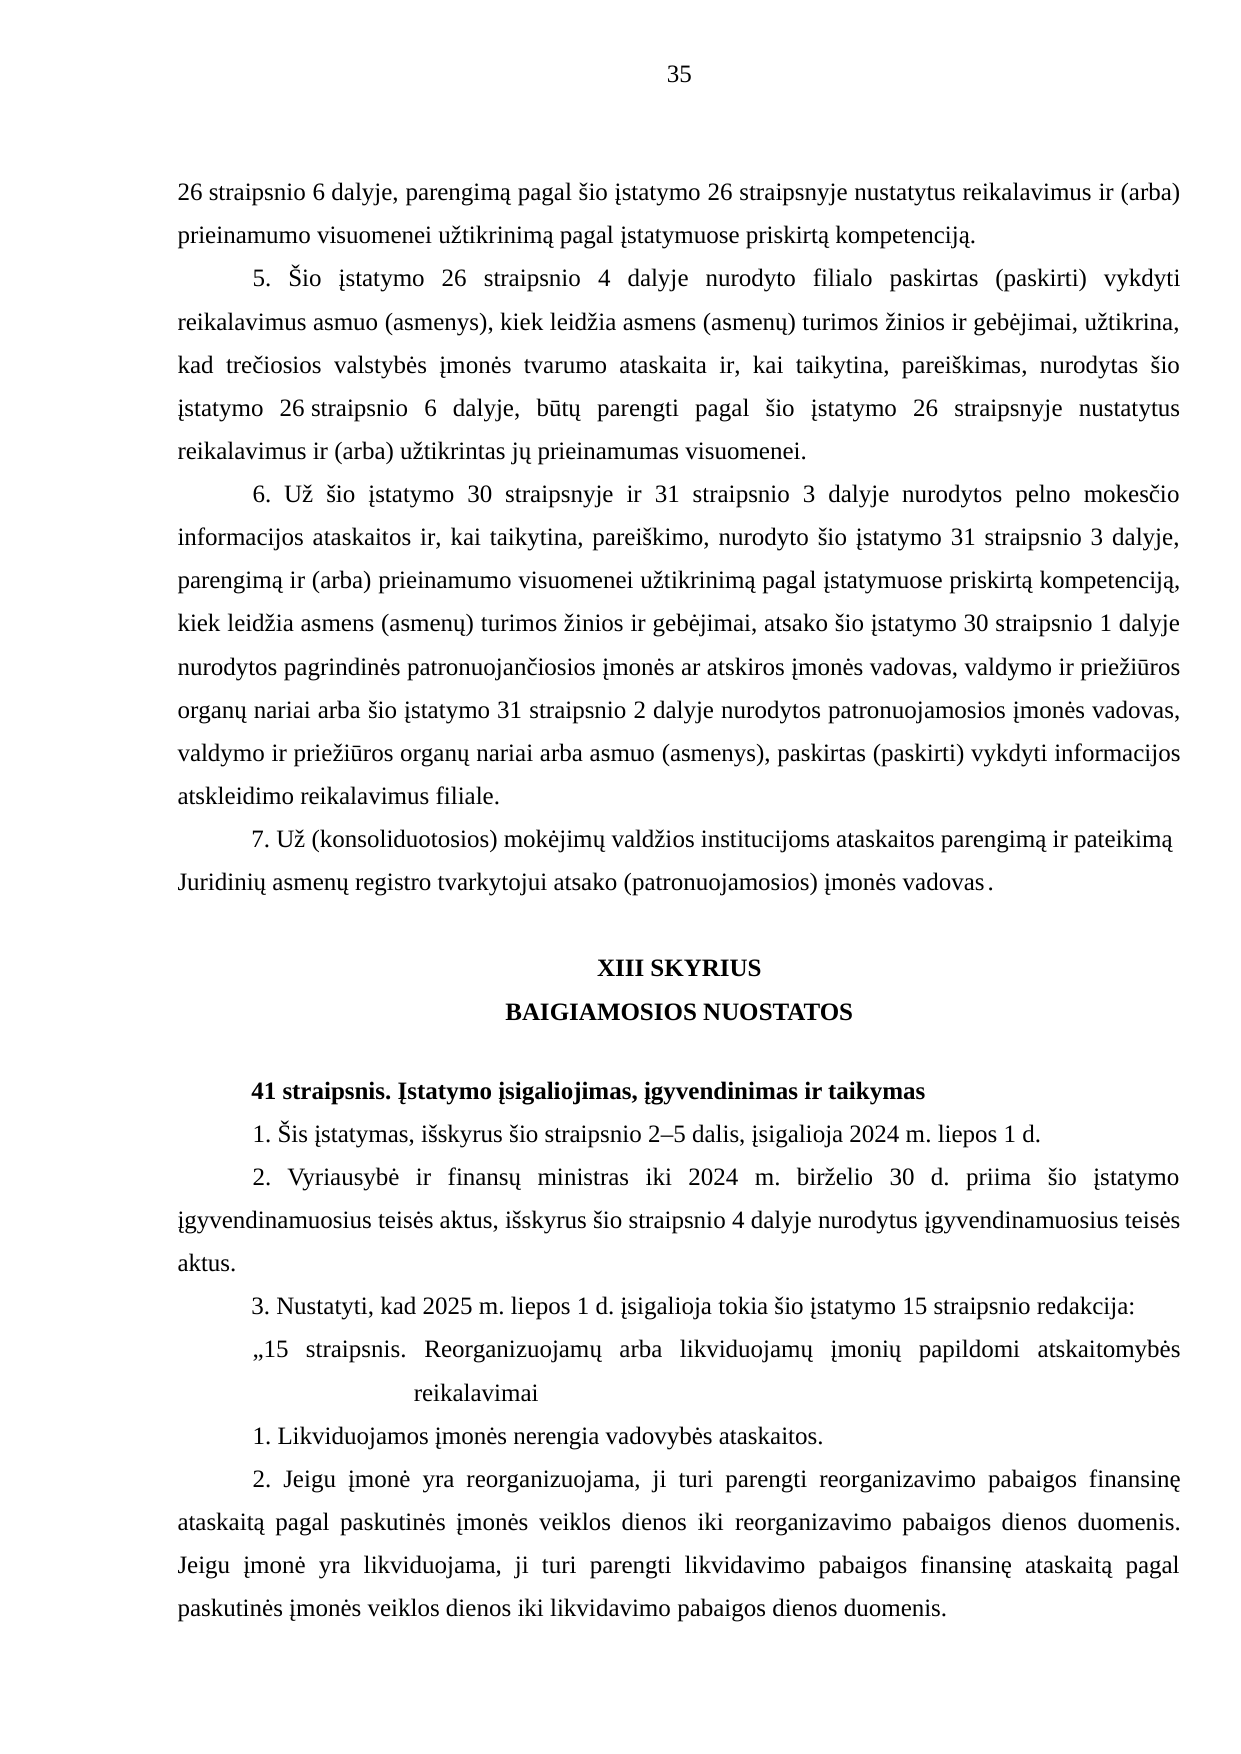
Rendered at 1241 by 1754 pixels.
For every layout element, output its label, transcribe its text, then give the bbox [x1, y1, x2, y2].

text 6. Už šio įstatymo 30 straipsnyje ir 31 straipsnio 3 dalyje nurodytos pelno mokesčio informacijos ataskaitos ir, kai taikytina, pareiškimo, nurodyto šio įstatymo 31 straipsnio 3 dalyje, parengimą ir (arba) prieinamumo visuomenei užtikrinimą pagal įstatymuose priskirtą kompetenciją, kiek leidžia asmens (asmenų) turimos žinios ir gebėjimai, atsako šio įstatymo 30 straipsnio 1 dalyje nurodytos pagrindinės patronuojančiosios įmonės ar atskiros įmonės vadovas, valdymo ir priežiūros organų nariai arba šio įstatymo 31 straipsnio 2 dalyje nurodytos patronuojamosios įmonės vadovas, valdymo ir priežiūros organų nariai arba asmuo (asmenys), paskirtas (paskirti) vykdyti informacijos atskleidimo reikalavimus filiale. [177, 479, 1181, 810]
text BAIGIAMOSIOS NUOSTATOS [177, 997, 1181, 1025]
text 7. Už (konsoliduotosios) mokėjimų valdžios institucijoms ataskaitos parengimą ir pateikimą Juridinių asmenų registro tvarkytojui atsako (patronuojamosios) įmonės vadovas . [177, 824, 1181, 896]
text 5. Šio įstatymo 26 straipsnio 4 dalyje nurodyto filialo paskirtas (paskirti) vykdyti reikalavimus asmuo (asmenys), kiek leidžia asmens (asmenų) turimos žinios ir gebėjimai, užtikrina, kad trečiosios valstybės įmonės tvarumo ataskaita ir, kai taikytina, pareiškimas, nurodytas šio įstatymo 26 straipsnio 6 dalyje, būtų parengti pagal šio įstatymo 26 straipsnyje nustatytus reikalavimus ir (arba) užtikrintas jų prieinamumas visuomenei. [177, 263, 1181, 465]
text 2. Jeigu įmonė yra reorganizuojama, ji turi parengti reorganizavimo pabaigos finansinę ataskaitą pagal paskutinės įmonės veiklos dienos iki reorganizavimo pabaigos dienos duomenis. Jeigu įmonė yra likviduojama, ji turi parengti likvidavimo pabaigos finansinę ataskaitą pagal paskutinės įmonės veiklos dienos iki likvidavimo pabaigos dienos duomenis. [177, 1464, 1181, 1622]
text „15 straipsnis. Reorganizuojamų arba likviduojamų įmonių papildomi atskaitomybės reikalavimai [252, 1334, 1181, 1406]
text 1. Likviduojamos įmonės nerengia vadovybės ataskaitos. [177, 1421, 1181, 1449]
text 3. Nustatyti, kad 2025 m. liepos 1 d. įsigalioja tokia šio įstatymo 15 straipsnio redakcija: [177, 1291, 1181, 1320]
text 2. Vyriausybė ir finansų ministras iki 2024 m. birželio 30 d. priima šio įstatymo įgyvendinamuosius teisės aktus, išskyrus šio straipsnio 4 dalyje nurodytus įgyvendinamuosius teisės aktus. [177, 1162, 1181, 1277]
text 1. Šis įstatymas, išskyrus šio straipsnio 2–5 dalis, įsigalioja 2024 m. liepos 1 d. [252, 1119, 1181, 1148]
text 26 straipsnio 6 dalyje, parengimą pagal šio įstatymo 26 straipsnyje nustatytus reikalavimus ir (arba) prieinamumo visuomenei užtikrinimą pagal įstatymuose priskirtą kompetenciją. [177, 177, 1181, 249]
text XIII SKYRIUS [177, 953, 1181, 982]
text 41 straipsnis. Įstatymo įsigaliojimas, įgyvendinimas ir taikymas [177, 1076, 1181, 1104]
